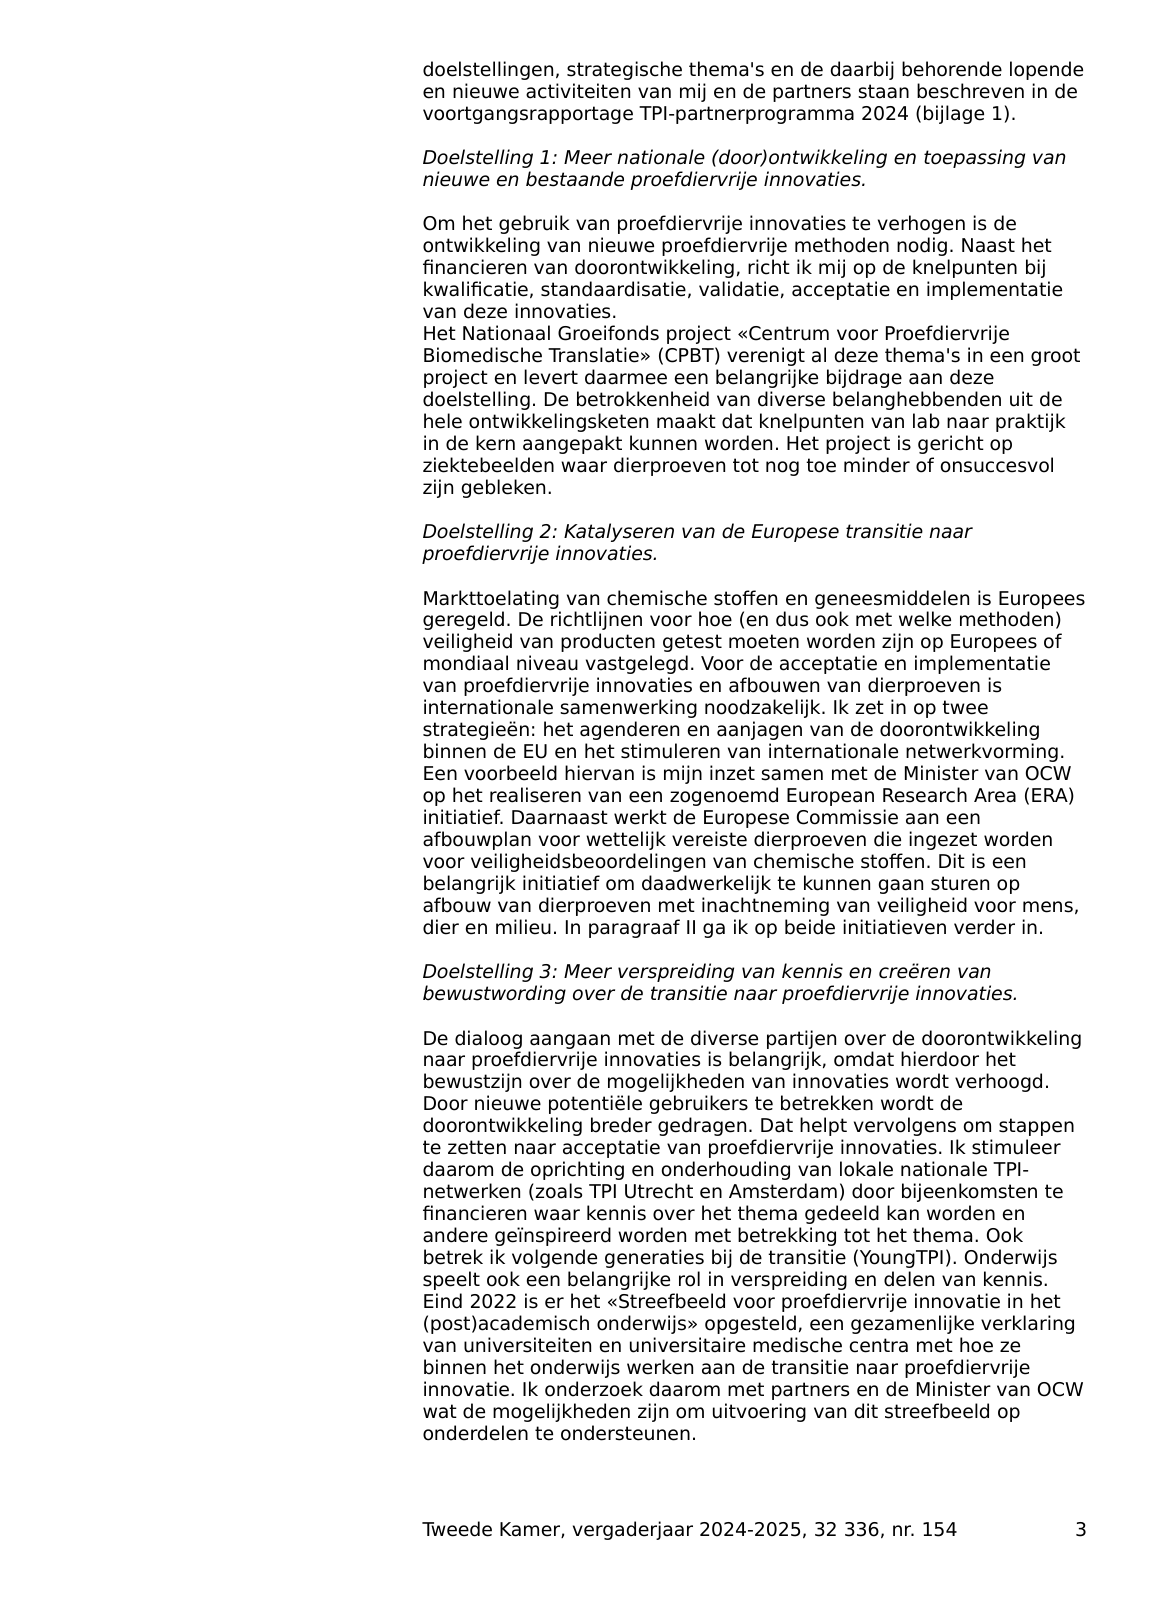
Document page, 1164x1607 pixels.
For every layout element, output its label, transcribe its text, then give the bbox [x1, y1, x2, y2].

text doelstellingen, strategische thema's en de daarbij behorende lopende en nieuwe activiteiten van mij en de partners staan beschreven in de voortgangsrapportage TPI-partnerprogramma 2024 (bijlage 1). [422, 59, 1087, 125]
subtitle Doelstelling 2: Katalyseren van de Europese transitie naar proefdiervrije innovaties. [422, 521, 1087, 565]
text De dialoog aangaan met de diverse partijen over de doorontwikkeling naar proefdiervrije innovaties is belangrijk, omdat hierdoor het bewustzijn over de mogelijkheden van innovaties wordt verhoogd. Door nieuwe potentiële gebruikers te betrekken wordt de doorontwikkeling breder gedragen. Dat helpt vervolgens om stappen te zetten naar acceptatie van proefdiervrije innovaties. Ik stimuleer daarom de oprichting en onderhouding van lokale nationale TPI-netwerken (zoals TPI Utrecht en Amsterdam) door bijeenkomsten te financieren waar kennis over het thema gedeeld kan worden en andere geïnspireerd worden met betrekking tot het thema. Ook betrek ik volgende generaties bij de transitie (YoungTPI). Onderwijs speelt ook een belangrijke rol in verspreiding en delen van kennis. Eind 2022 is er het «Streefbeeld voor proefdiervrije innovatie in het (post)academisch onderwijs» opgesteld, een gezamenlijke verklaring van universiteiten en universitaire medische centra met hoe ze binnen het onderwijs werken aan de transitie naar proefdiervrije innovatie. Ik onderzoek daarom met partners en de Minister van OCW wat de mogelijkheden zijn om uitvoering van dit streefbeeld op onderdelen te ondersteunen. [422, 1027, 1087, 1445]
subtitle Doelstelling 3: Meer verspreiding van kennis en creëren van bewustwording over de transitie naar proefdiervrije innovaties. [422, 961, 1087, 1005]
text Het Nationaal Groeifonds project «Centrum voor Proefdiervrije Biomedische Translatie» (CPBT) verenigt al deze thema's in een groot project en levert daarmee een belangrijke bijdrage aan deze doelstelling. De betrokkenheid van diverse belanghebbenden uit de hele ontwikkelingsketen maakt dat knelpunten van lab naar praktijk in de kern aangepakt kunnen worden. Het project is gericht op ziektebeelden waar dierproeven tot nog toe minder of onsuccesvol zijn gebleken. [422, 323, 1087, 499]
subtitle Doelstelling 1: Meer nationale (door)ontwikkeling en toepassing van nieuwe en bestaande proefdiervrije innovaties. [422, 147, 1087, 191]
text Om het gebruik van proefdiervrije innovaties te verhogen is de ontwikkeling van nieuwe proefdiervrije methoden nodig. Naast het financieren van doorontwikkeling, richt ik mij op de knelpunten bij kwalificatie, standaardisatie, validatie, acceptatie en implementatie van deze innovaties. [422, 213, 1087, 323]
text Markttoelating van chemische stoffen en geneesmiddelen is Europees geregeld. De richtlijnen voor hoe (en dus ook met welke methoden) veiligheid van producten getest moeten worden zijn op Europees of mondiaal niveau vastgelegd. Voor de acceptatie en implementatie van proefdiervrije innovaties en afbouwen van dierproeven is internationale samenwerking noodzakelijk. Ik zet in op twee strategieën: het agenderen en aanjagen van de doorontwikkeling binnen de EU en het stimuleren van internationale netwerkvorming. Een voorbeeld hiervan is mijn inzet samen met de Minister van OCW op het realiseren van een zogenoemd European Research Area (ERA) initiatief. Daarnaast werkt de Europese Commissie aan een afbouwplan voor wettelijk vereiste dierproeven die ingezet worden voor veiligheidsbeoordelingen van chemische stoffen. Dit is een belangrijk initiatief om daadwerkelijk te kunnen gaan sturen op afbouw van dierproeven met inachtneming van veiligheid voor mens, dier en milieu. In paragraaf II ga ik op beide initiatieven verder in. [422, 587, 1087, 939]
